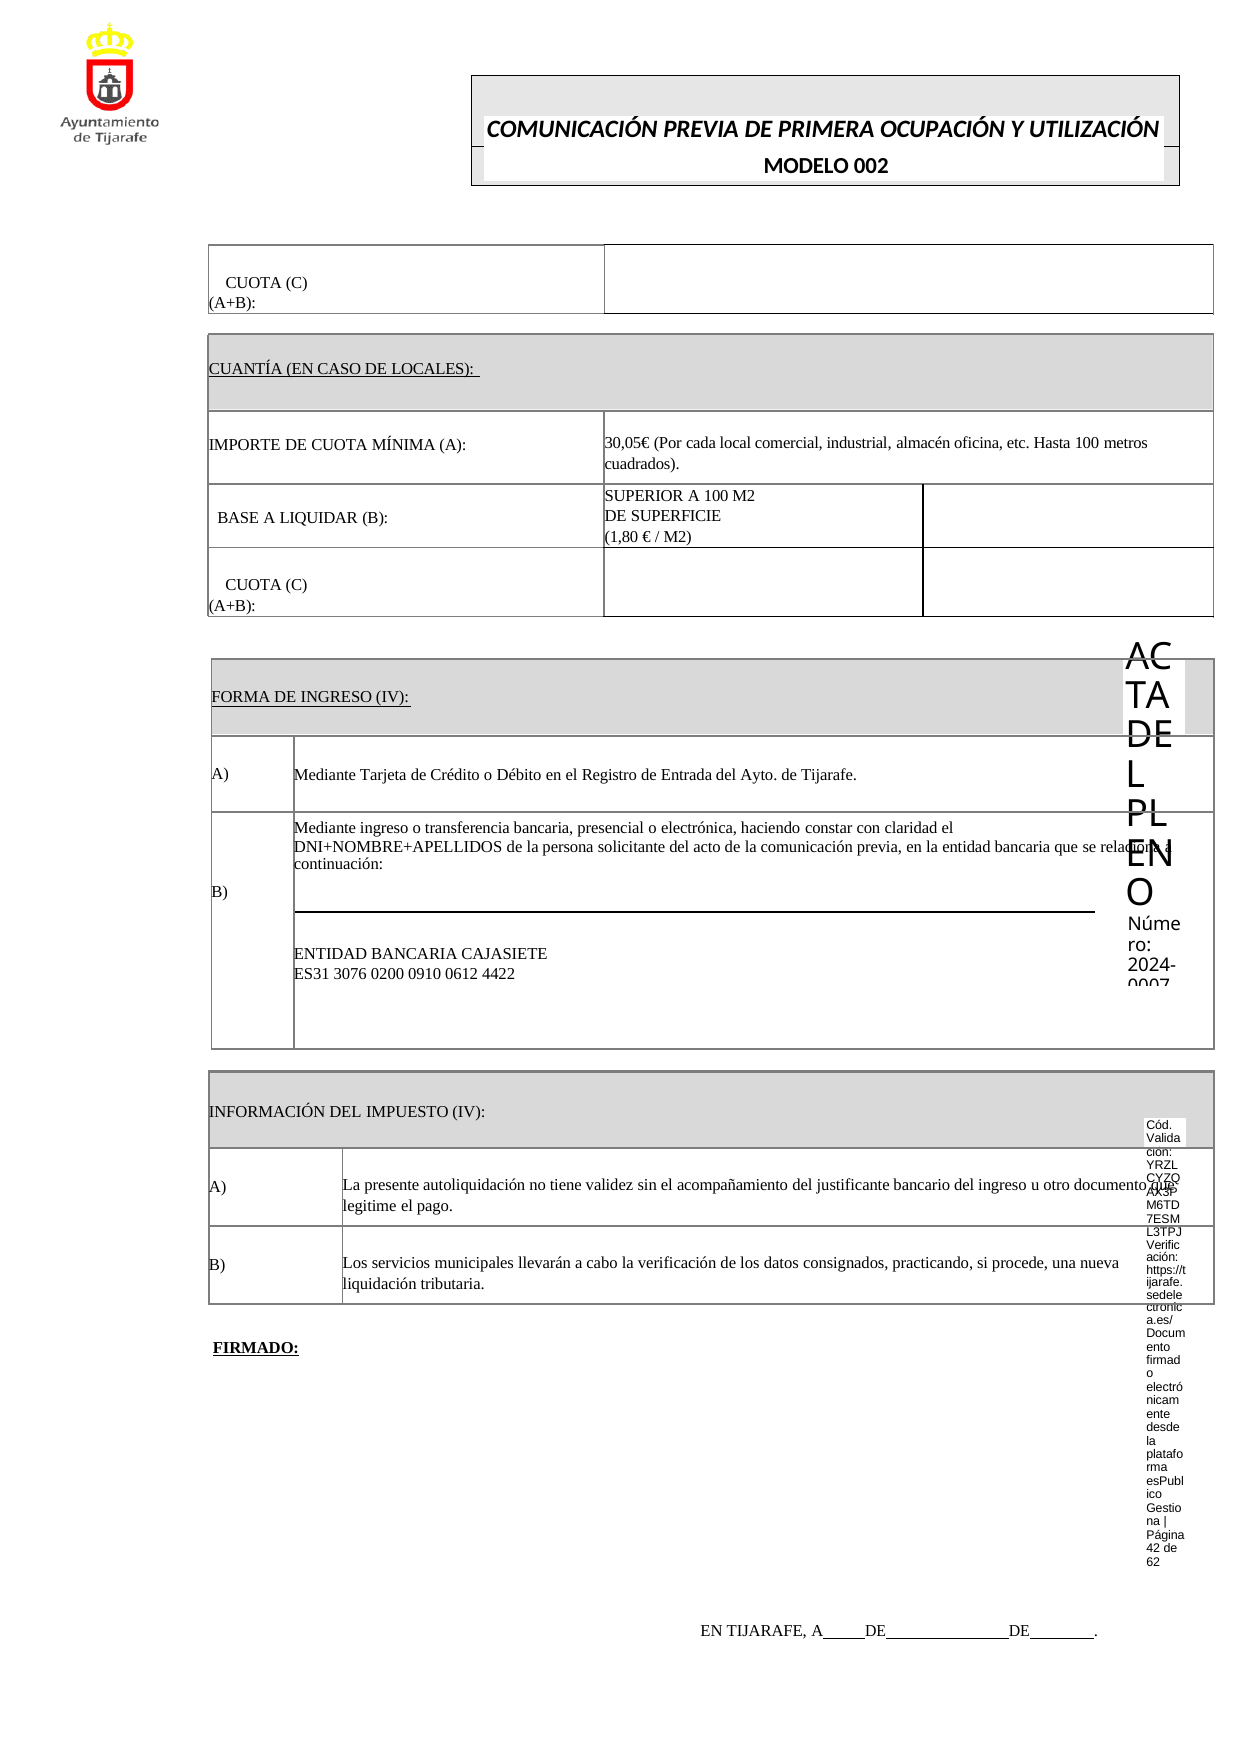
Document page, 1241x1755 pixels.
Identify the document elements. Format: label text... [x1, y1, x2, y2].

table_cell [212, 707, 411, 734]
text Verificación: https://tijarafe.sedele [1146, 1239, 1186, 1303]
table_cell Mediante ingreso o transferencia bancaria, presencial o electrónica, haciendo constar con claridad el DNI+NOMBRE+APELLIDOS de la persona solicitante del acto de la comunicación previa, en la entidad bancaria que se relaciona a continuación: ENTIDAD BANCARIA CAJASIETE ES31 3076 0200 0910 0612 4422 [295, 813, 1213, 1048]
subtitle [1186, 1338, 1228, 1357]
text ción: YRZLCYZQAX3PM6TD7ESM [1146, 1149, 1186, 1225]
table_cell B) [212, 813, 293, 1048]
table_cell A) [210, 1149, 342, 1225]
text Cód. Valida [1146, 1118, 1186, 1147]
text ACTA DEL PLENO [1125, 813, 1185, 913]
table_cell B) [210, 1227, 342, 1303]
text ctronica.es/ [1146, 1305, 1186, 1327]
table_cell Los servicios municipales llevarán a cabo la verificación de los datos consignados, practicando, si procede, una nueva liquidación tributaria. [343, 1227, 1144, 1303]
table_cell La presente autoliquidación no tiene validez sin el acompañamiento del justificante bancario del ingreso u otro documento que legitime el pago. [343, 1149, 1144, 1225]
text ACTA DEL PLENO [1125, 638, 1185, 658]
table_cell Mediante Tarjeta de Crédito o Débito en el Registro de Entrada del Ayto. de Tijarafe. [295, 737, 1123, 811]
table_header FORMA DE INGRESO (IV): [212, 660, 411, 706]
text ACTA DEL PLENO [1125, 737, 1185, 811]
table_cell [1185, 737, 1213, 811]
text Número: 2024-0007 Fecha: 01/10/2024 [1127, 913, 1185, 985]
table_cell A) [212, 737, 293, 811]
text [1186, 1621, 1228, 1640]
table_header [411, 660, 1123, 734]
text L3TPJ [1146, 1227, 1186, 1239]
text ACTA DEL PLENO [1125, 660, 1185, 735]
text EN TIJARAFE, A DE DE . [700, 1621, 1144, 1640]
table_header INFORMACIÓN DEL IMPUESTO (IV): [210, 1073, 1213, 1147]
text Documento firmado electrónicamente desde la plataforma esPublico Gestiona | Página 42 de 62 [1146, 1327, 1186, 1569]
subtitle FIRMADO: [213, 1305, 1186, 1655]
table_header [1185, 660, 1213, 734]
